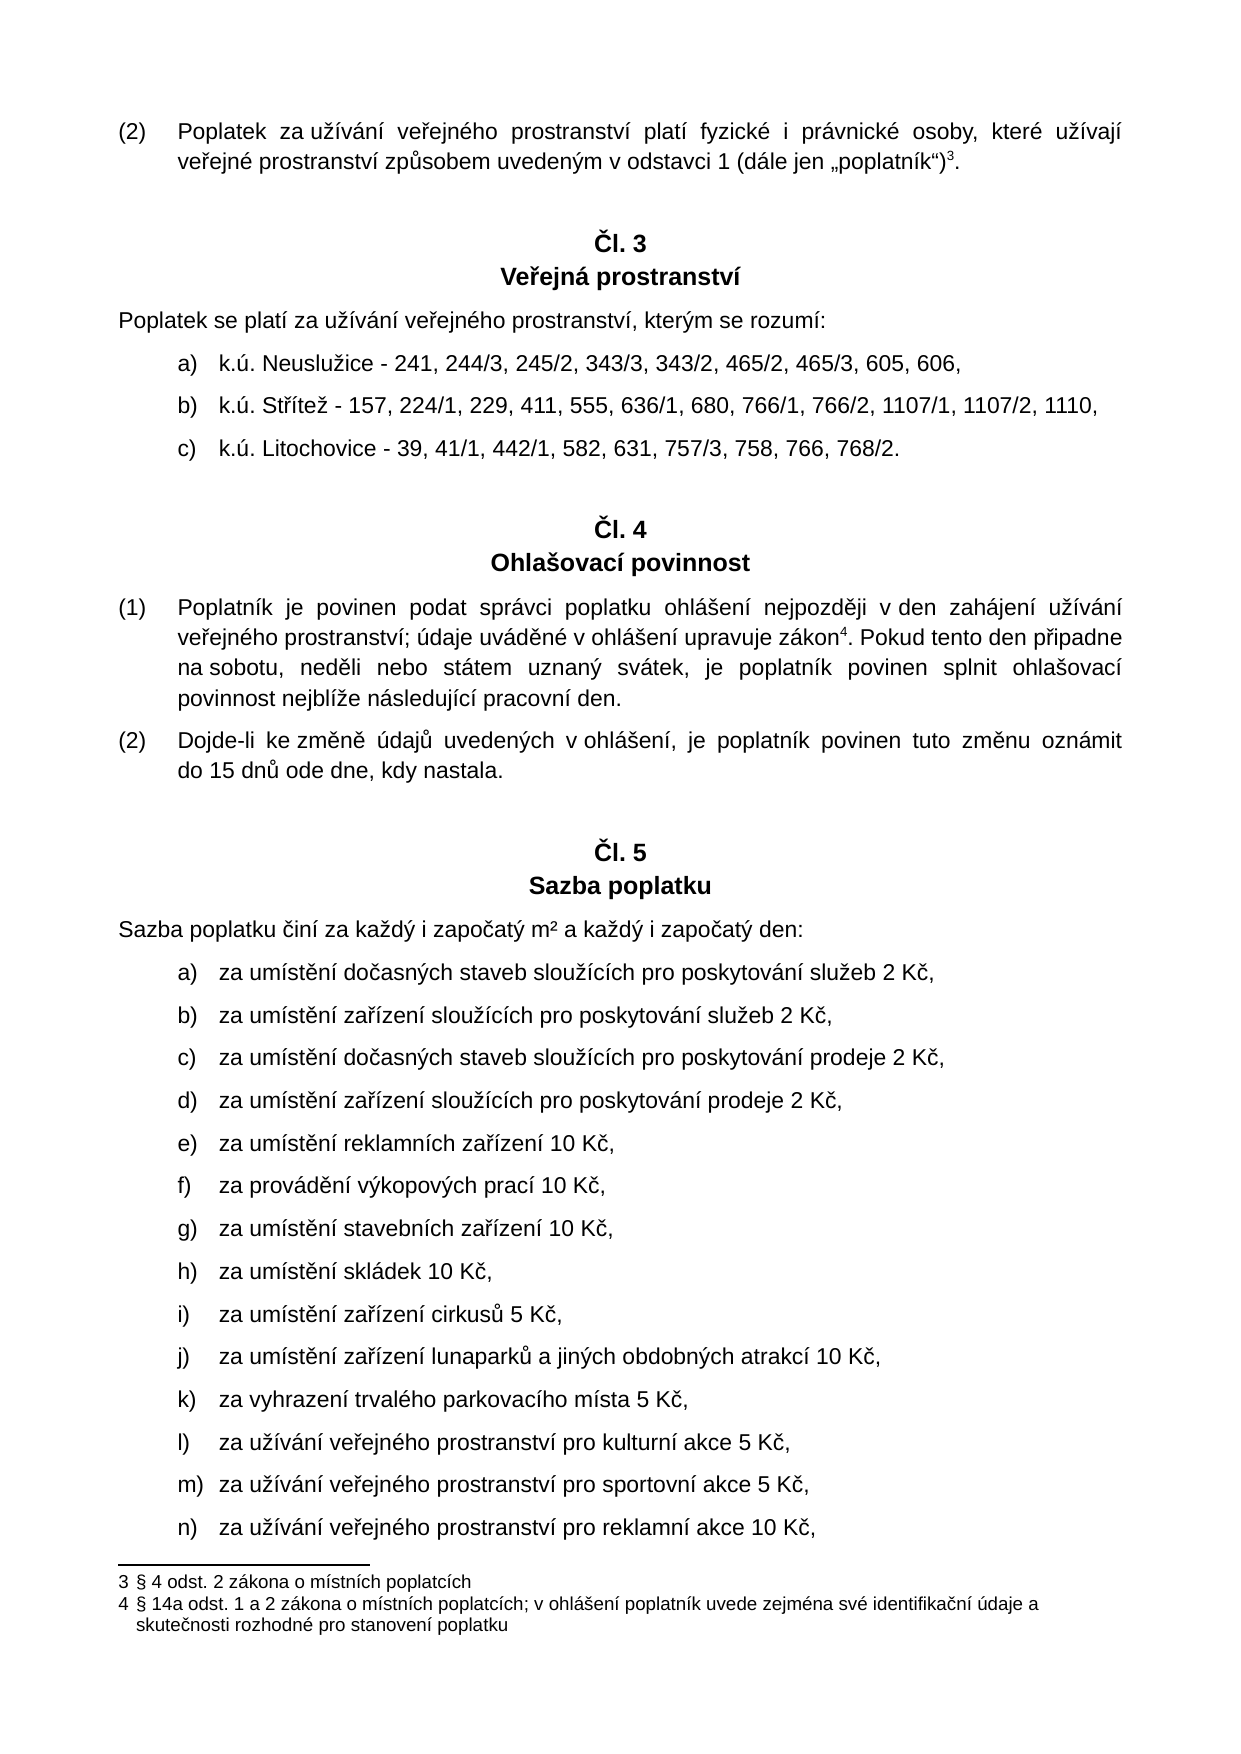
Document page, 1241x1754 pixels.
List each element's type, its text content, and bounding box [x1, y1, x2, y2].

list Dojde-li ke změně údajů uvedených v ohlášení, je poplatník povinen tuto změnu oznámit do 15 dnů ode dne, kdy nastala. [118, 727, 1122, 784]
text Poplatek se platí za užívání veřejného prostranství, kterým se rozumí: [118, 307, 1122, 333]
list Poplatník je povinen podat správci poplatku ohlášení nejpozději v den zahájení užívání veřejného prostranství; údaje uváděné v ohlášení upravuje zákon. Pokud tento den připadne na sobotu, neděli nebo státem uznaný svátek, je poplatník povinen splnit ohlašovací povinnost nejblíže následující pracovní den. [118, 594, 1122, 711]
list za umístění zařízení cirkusů 5 Kč, [177, 1301, 1122, 1327]
list za umístění dočasných staveb sloužících pro poskytování prodeje 2 Kč, [177, 1044, 1122, 1071]
list za umístění zařízení lunaparků a jiných obdobných atrakcí 10 Kč, [177, 1343, 1122, 1370]
list za užívání veřejného prostranství pro sportovní akce 5 Kč, [177, 1471, 1122, 1498]
list za umístění reklamních zařízení 10 Kč, [177, 1130, 1122, 1156]
list za umístění zařízení sloužících pro poskytování prodeje 2 Kč, [177, 1087, 1122, 1113]
list za užívání veřejného prostranství pro kulturní akce 5 Kč, [177, 1429, 1122, 1455]
list za umístění skládek 10 Kč, [177, 1258, 1122, 1284]
text Sazba poplatku činí za každý i započatý m² a každý i započatý den: [118, 916, 1122, 943]
subtitle Čl. 4 Ohlašovací povinnost [118, 515, 1122, 577]
subtitle Čl. 3 Veřejná prostranství [118, 228, 1122, 290]
list k.ú. Litochovice - 39, 41/1, 442/1, 582, 631, 757/3, 758, 766, 768/2. [177, 435, 1122, 462]
list Poplatek za užívání veřejného prostranství platí fyzické i právnické osoby, které užívají veřejné prostranství způsobem uvedeným v odstavci 1 (dále jen „poplatník“). [118, 118, 1122, 175]
list za užívání veřejného prostranství pro reklamní akce 10 Kč, [177, 1514, 1122, 1541]
list za vyhrazení trvalého parkovacího místa 5 Kč, [177, 1386, 1122, 1412]
list k.ú. Střítež - 157, 224/1, 229, 411, 555, 636/1, 680, 766/1, 766/2, 1107/1, 1107/2, 1110, [177, 392, 1122, 419]
list za provádění výkopových prací 10 Kč, [177, 1172, 1122, 1199]
list za umístění zařízení sloužících pro poskytování služeb 2 Kč, [177, 1002, 1122, 1028]
list § 14a odst. 1 a 2 zákona o místních poplatcích; v ohlášení poplatník uvede zejména své identifikační údaje a skutečnosti rozhodné pro stanovení poplatku [118, 1592, 1122, 1635]
list za umístění dočasných staveb sloužících pro poskytování služeb 2 Kč, [177, 959, 1122, 985]
list k.ú. Neuslužice - 241, 244/3, 245/2, 343/3, 343/2, 465/2, 465/3, 605, 606, [177, 350, 1122, 376]
subtitle Čl. 5 Sazba poplatku [118, 838, 1122, 899]
list za umístění stavebních zařízení 10 Kč, [177, 1215, 1122, 1242]
list § 4 odst. 2 zákona o místních poplatcích [118, 1571, 1122, 1592]
